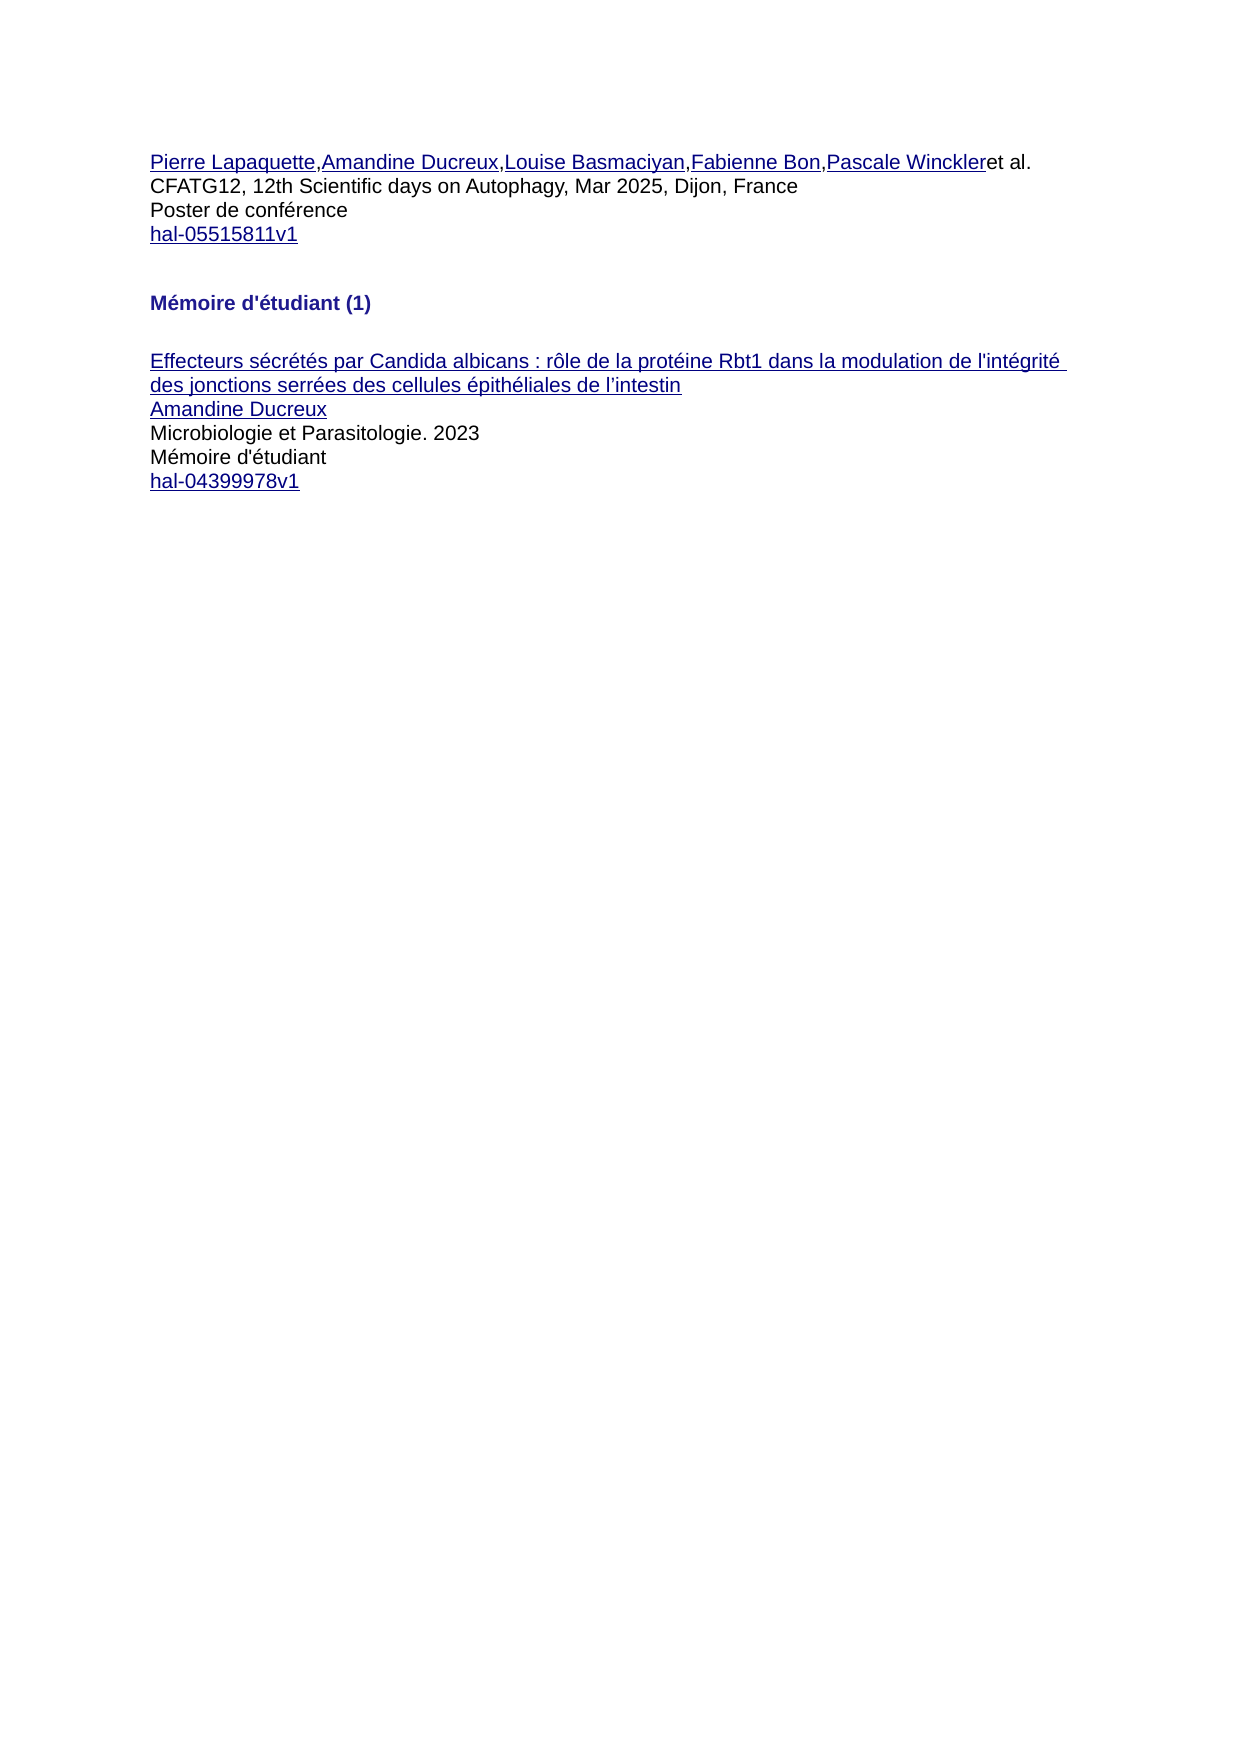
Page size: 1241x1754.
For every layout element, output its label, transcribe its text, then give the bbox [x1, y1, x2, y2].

subtitle Mémoire d'étudiant (1) [150, 291, 1090, 314]
table_header Pierre Lapaquette,Amandine Ducreux,Louise Basmaciyan,Fabienne Bon,Pascale Winckleret al. CFATG12, 12th Scientific days on Autophagy, Mar 2025, Dijon, France Poster de conférence hal-05515811v1 [150, 150, 1090, 246]
table_header Effecteurs sécrétés par Candida albicans : rôle de la protéine Rbt1 dans la modulation de l'intégrité des jonctions serrées des cellules épithéliales de l’intestin Amandine Ducreux Microbiologie et Parasitologie. 2023 Mémoire d'étudiant hal-04399978v1 [150, 349, 1090, 493]
